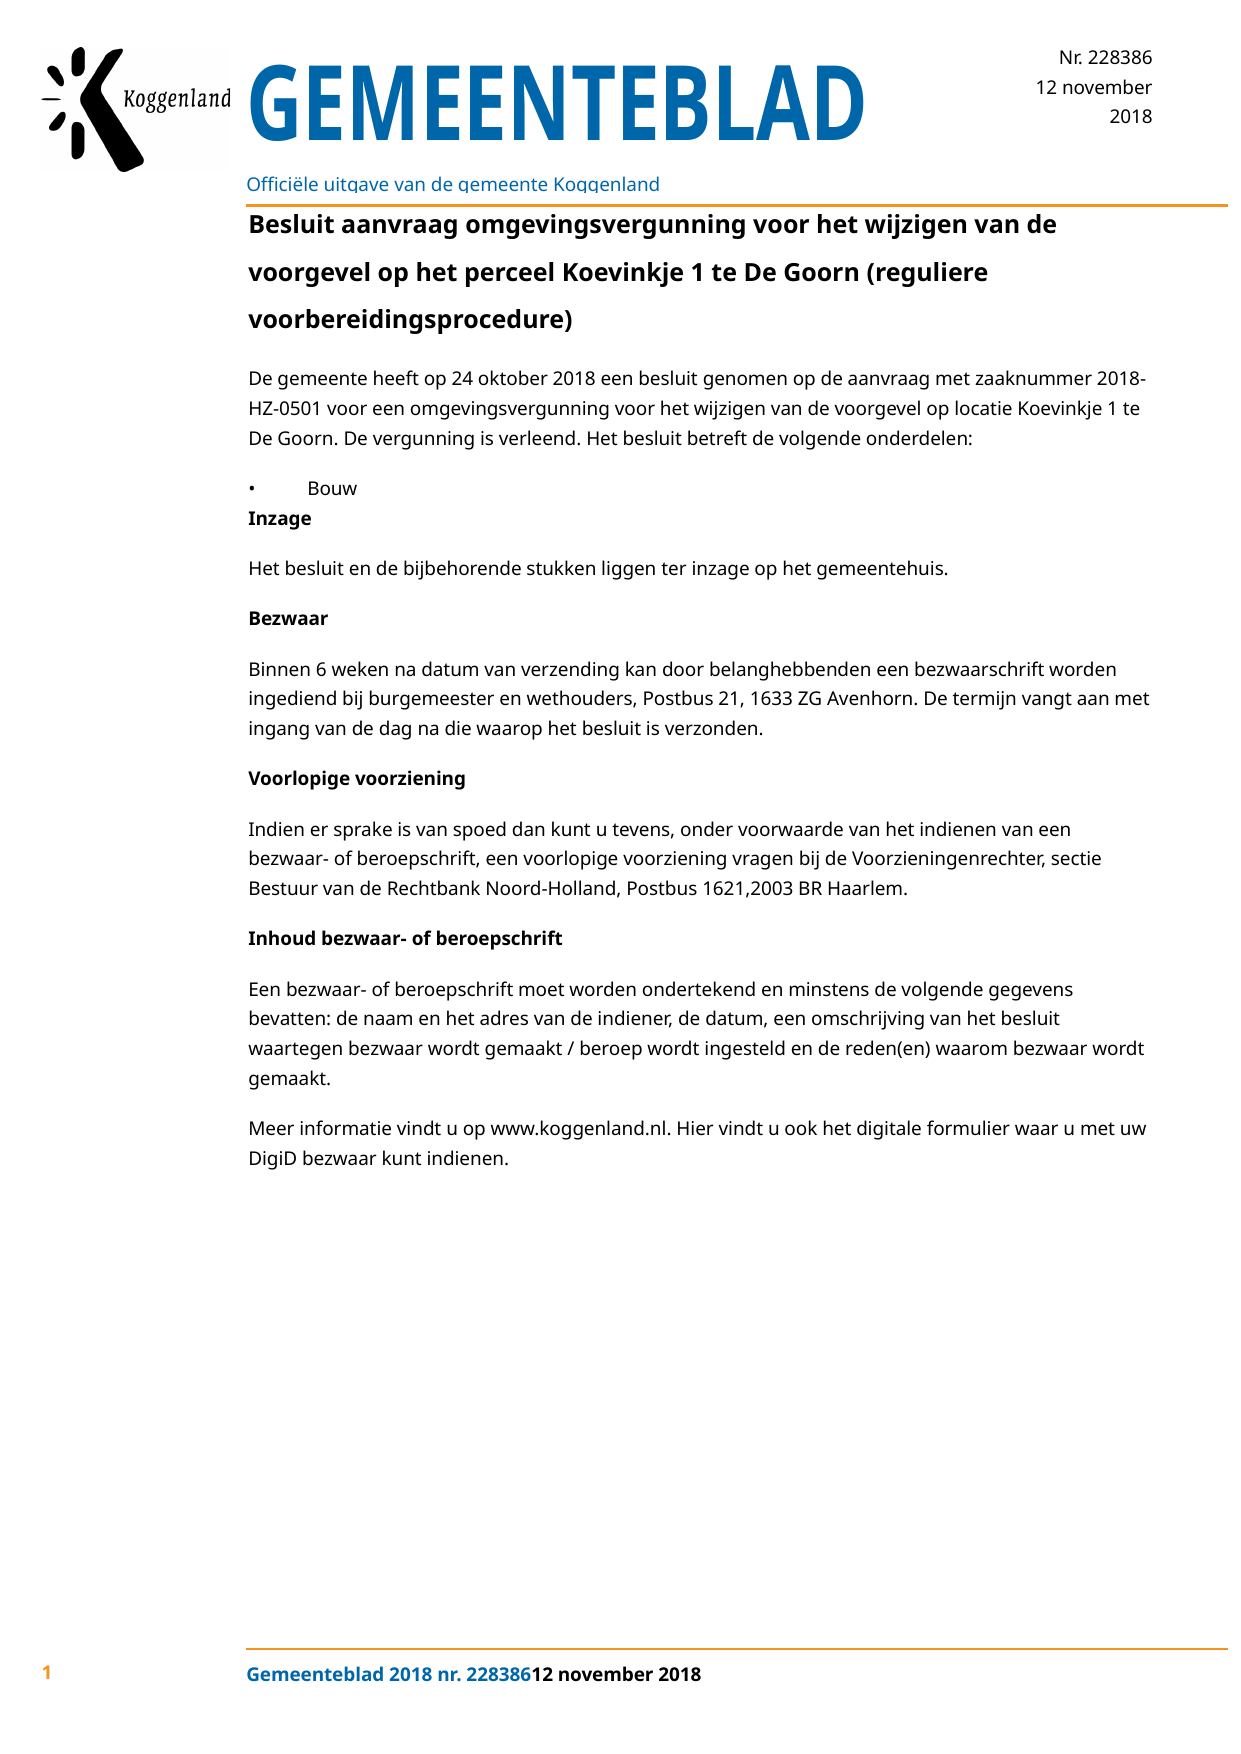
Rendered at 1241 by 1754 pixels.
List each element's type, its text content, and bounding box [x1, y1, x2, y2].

text Voorlopige voorziening [248, 766, 1152, 791]
text Inzage [248, 505, 1152, 530]
text Besluit aanvraag omgevingsvergunning voor het wijzigen van de voorgevel op het perceel Koevinkje 1 te De Goorn (reguliere voorbereidingsprocedure) [248, 207, 1152, 336]
text Indien er sprake is van spoed dan kunt u tevens, onder voorwaarde van het indienen van een bezwaar- of beroepschrift, een voorlopige voorziening vragen bij de Voorzieningenrechter, sectie Bestuur van de Rechtbank Noord-Holland, Postbus 1621,2003 BR Haarlem. [248, 816, 1152, 901]
picture [41, 47, 231, 172]
list Bouw [248, 475, 1152, 501]
text Het besluit en de bijbehorende stukken liggen ter inzage op het gemeentehuis. [248, 555, 1152, 581]
text Bezwaar [248, 606, 1152, 631]
text Een bezwaar- of beroepschrift moet worden ondertekend en minstens de volgende gegevens bevatten: de naam en het adres van de indiener, de datum, een omschrijving van het besluit waartegen bezwaar wordt gemaakt / beroep wordt ingesteld en de reden(en) waarom bezwaar wordt gemaakt. [248, 976, 1152, 1090]
text Meer informatie vindt u op www.koggenland.nl. Hier vindt u ook het digitale formulier waar u met uw DigiD bezwaar kunt indienen. [248, 1115, 1152, 1170]
text Binnen 6 weken na datum van verzending kan door belanghebbenden een bezwaarschrift worden ingediend bij burgemeester en wethouders, Postbus 21, 1633 ZG Avenhorn. De termijn vangt aan met ingang van de dag na die waarop het besluit is verzonden. [248, 656, 1152, 741]
text Inhoud bezwaar- of beroepschrift [248, 926, 1152, 951]
text De gemeente heeft op 24 oktober 2018 een besluit genomen op de aanvraag met zaaknummer 2018-HZ-0501 voor een omgevingsvergunning voor het wijzigen van de voorgevel op locatie Koevinkje 1 te De Goorn. De vergunning is verleend. Het besluit betreft de volgende onderdelen: [248, 366, 1152, 450]
